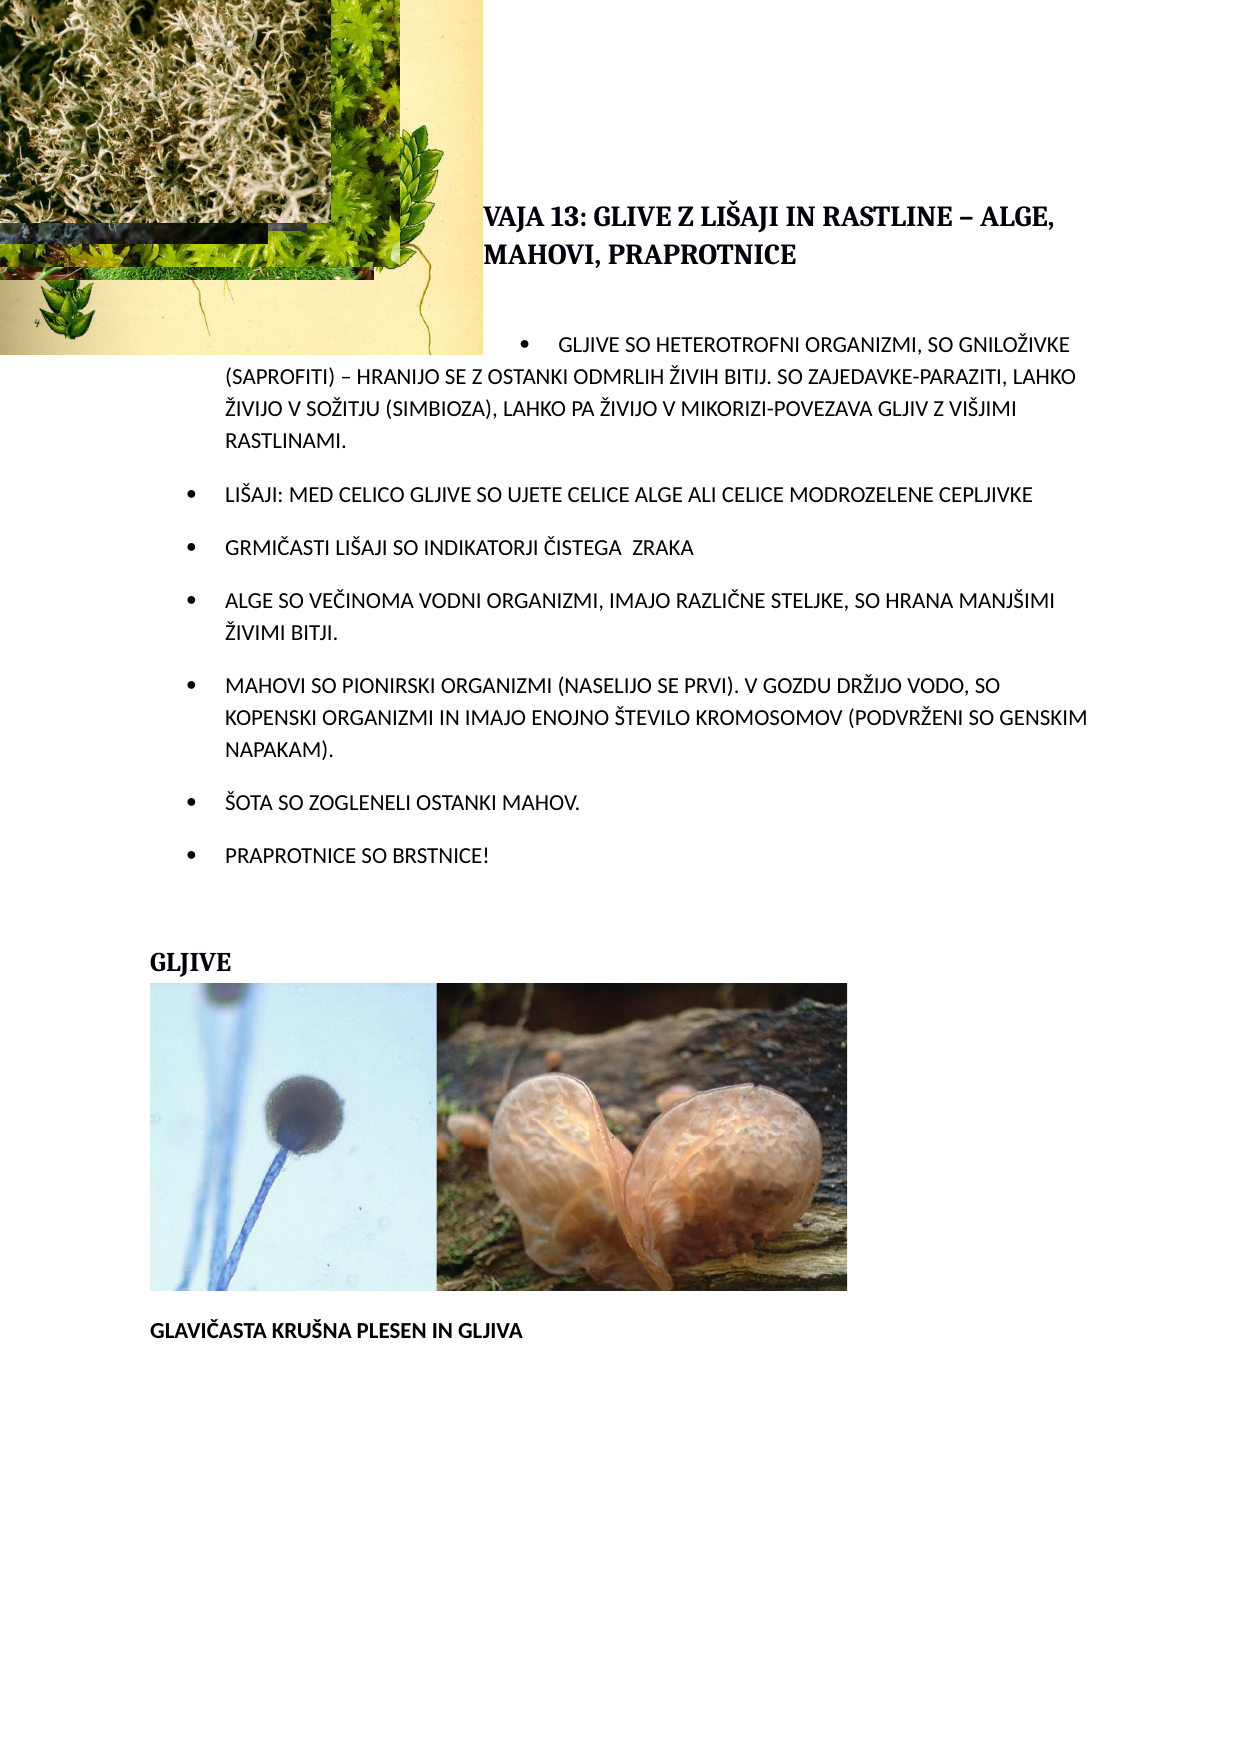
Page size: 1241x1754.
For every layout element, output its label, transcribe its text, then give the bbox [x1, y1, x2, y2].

list LIŠAJI: MED CELICO GLJIVE SO UJETE CELICE ALGE ALI CELICE MODROZELENE CEPLJIVKE [187, 480, 1090, 508]
list MAHOVI SO PIONIRSKI ORGANIZMI (NASELIJO SE PRVI). V GOZDU DRŽIJO VODO, SO KOPENSKI ORGANIZMI IN IMAJO ENOJNO ŠTEVILO KROMOSOMOV (PODVRŽENI SO GENSKIM NAPAKAM). [187, 671, 1090, 763]
list PRAPROTNICE SO BRSTNICE! [187, 841, 1090, 869]
picture [0, 0, 483, 355]
list GLJIVE SO HETEROTROFNI ORGANIZMI, SO GNILOŽIVKE (SAPROFITI) – HRANIJO SE Z OSTANKI ODMRLIH ŽIVIH BITIJ. SO ZAJEDAVKE-PARAZITI, LAHKO ŽIVIJO V SOŽITJU (SIMBIOZA), LAHKO PA ŽIVIJO V MIKORIZI-POVEZAVA GLJIV Z VIŠJIMI RASTLINAMI. [187, 330, 1090, 455]
subtitle VAJA 13: GLIVE Z LIŠAJI IN RASTLINE – ALGE, MAHOVI, PRAPROTNICE [483, 200, 1090, 272]
text GLAVIČASTA KRUŠNA PLESEN IN GLJIVA [150, 1316, 1090, 1344]
list ŠOTA SO ZOGLENELI OSTANKI MAHOV. [187, 788, 1090, 816]
subtitle GLJIVE [150, 947, 1090, 978]
picture [150, 983, 848, 1291]
list ALGE SO VEČINOMA VODNI ORGANIZMI, IMAJO RAZLIČNE STELJKE, SO HRANA MANJŠIMI ŽIVIMI BITJI. [187, 586, 1090, 646]
list GRMIČASTI LIŠAJI SO INDIKATORJI ČISTEGA ZRAKA [187, 533, 1090, 561]
